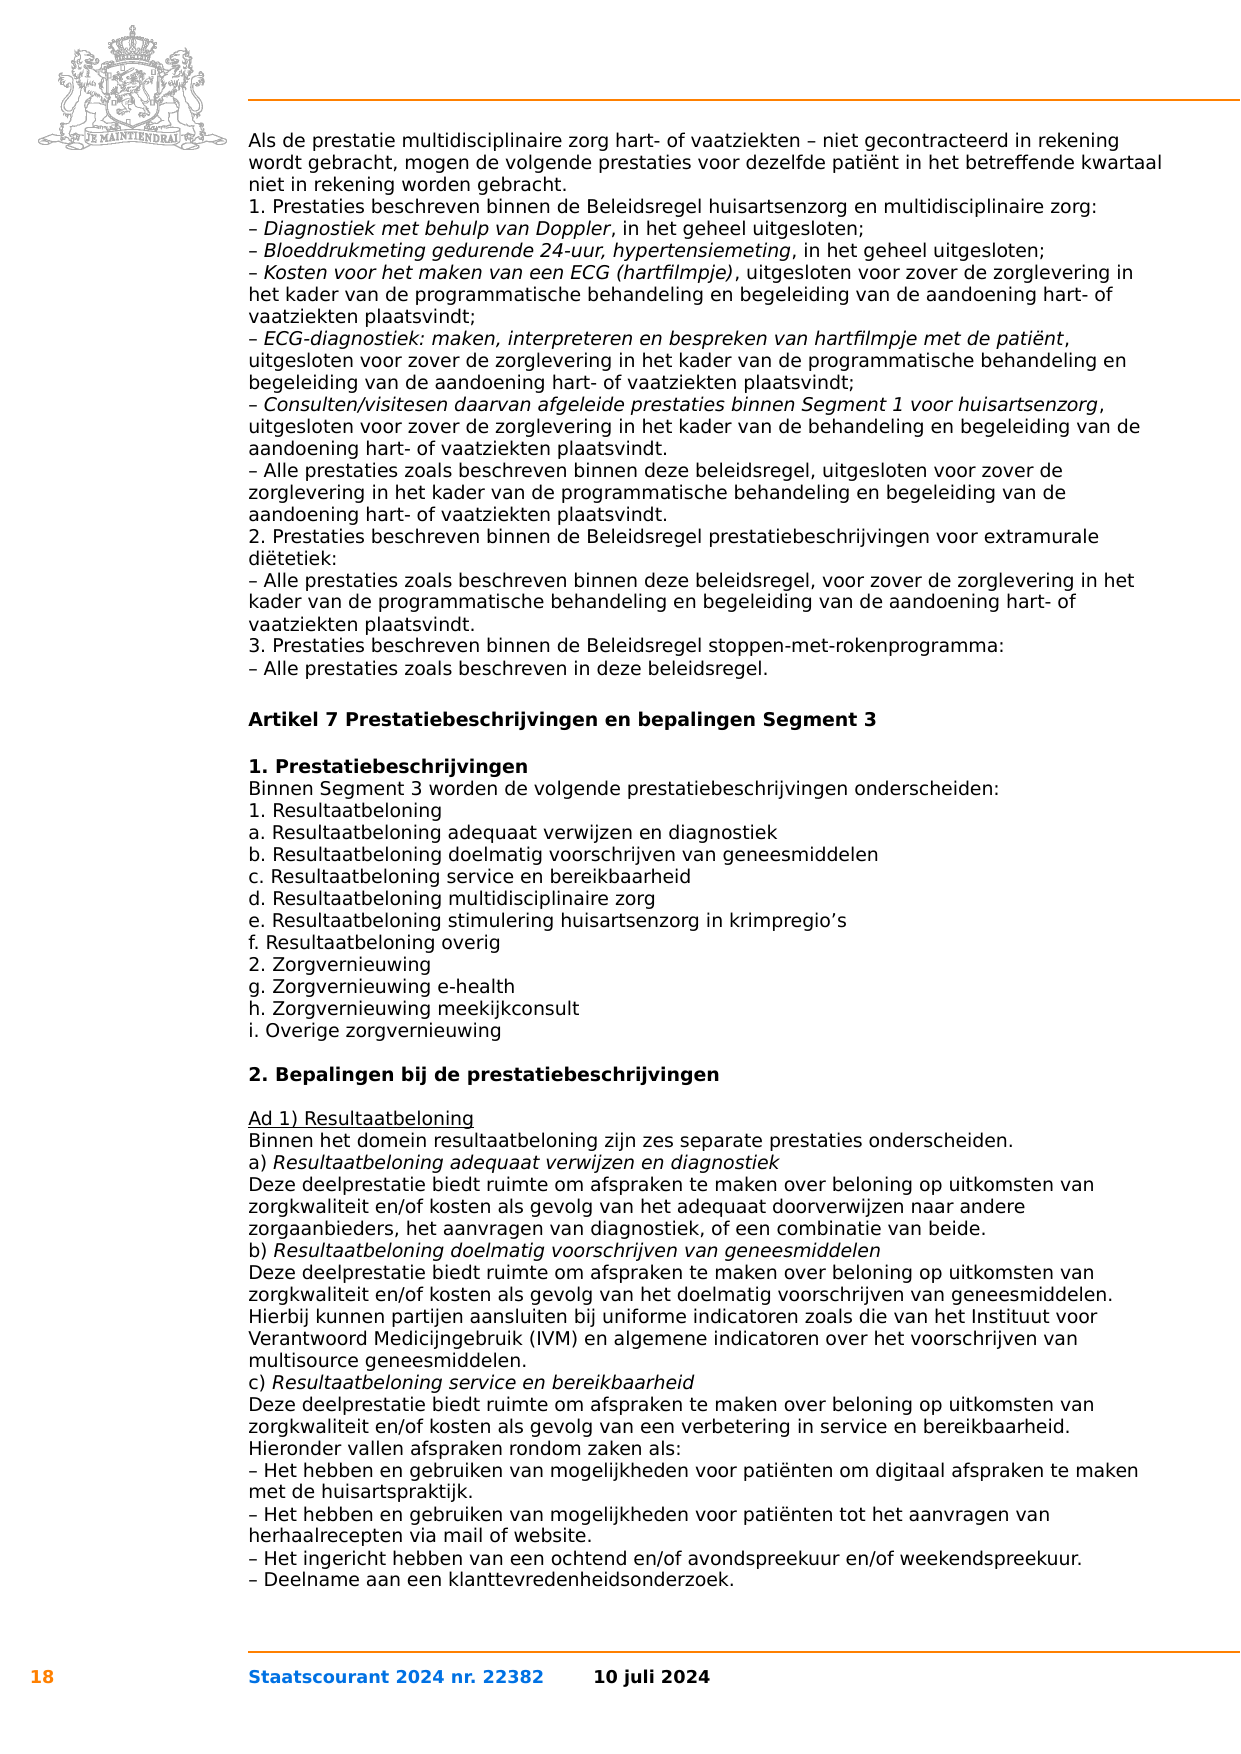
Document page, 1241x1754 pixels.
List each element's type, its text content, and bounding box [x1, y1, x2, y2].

text – Alle prestaties zoals beschreven binnen deze beleidsregel, uitgesloten voor zover de zorglevering in het kader van de programmatische behandeling en begeleiding van de aandoening hart- of vaatziekten plaatsvindt. [248, 459, 1163, 526]
text c) Resultaatbeloning service en bereikbaarheid [248, 1372, 1163, 1393]
text – ECG-diagnostiek: maken, interpreteren en bespreken van hartfilmpje met de patiënt, uitgesloten voor zover de zorglevering in het kader van de programmatische behandeling en begeleiding van de aandoening hart- of vaatziekten plaatsvindt; [248, 328, 1163, 394]
text Binnen Segment 3 worden de volgende prestatiebeschrijvingen onderscheiden: [248, 778, 1163, 800]
text h. Zorgvernieuwing meekijkconsult [248, 998, 1163, 1020]
text – Het hebben en gebruiken van mogelijkheden voor patiënten om digitaal afspraken te maken met de huisartspraktijk. [248, 1459, 1163, 1503]
text 1. Prestaties beschreven binnen de Beleidsregel huisartsenzorg en multidisciplinaire zorg: [248, 196, 1163, 218]
text f. Resultaatbeloning overig [248, 932, 1163, 954]
text g. Zorgvernieuwing e-health [248, 976, 1163, 998]
subtitle Artikel 7 Prestatiebeschrijvingen en bepalingen Segment 3 [248, 709, 1163, 731]
text – Consulten/visitesen daarvan afgeleide prestaties binnen Segment 1 voor huisartsenzorg, uitgesloten voor zover de zorglevering in het kader van de behandeling en begeleiding van de aandoening hart- of vaatziekten plaatsvindt. [248, 394, 1163, 459]
picture [38, 25, 227, 150]
text – Het ingericht hebben van een ochtend en/of avondspreekuur en/of weekendspreekuur. [248, 1547, 1163, 1569]
subtitle Ad 1) Resultaatbeloning [248, 1108, 1163, 1130]
text 2. Prestaties beschreven binnen de Beleidsregel prestatiebeschrijvingen voor extramurale diëtetiek: [248, 526, 1163, 569]
text a) Resultaatbeloning adequaat verwijzen en diagnostiek [248, 1152, 1163, 1174]
text e. Resultaatbeloning stimulering huisartsenzorg in krimpregio’s [248, 910, 1163, 932]
text b. Resultaatbeloning doelmatig voorschrijven van geneesmiddelen [248, 844, 1163, 866]
text 1. Resultaatbeloning [248, 800, 1163, 822]
text c. Resultaatbeloning service en bereikbaarheid [248, 866, 1163, 888]
text – Alle prestaties zoals beschreven in deze beleidsregel. [248, 657, 1163, 679]
text – Het hebben en gebruiken van mogelijkheden voor patiënten tot het aanvragen van herhaalrecepten via mail of website. [248, 1503, 1163, 1547]
text a. Resultaatbeloning adequaat verwijzen en diagnostiek [248, 822, 1163, 844]
text Deze deelprestatie biedt ruimte om afspraken te maken over beloning op uitkomsten van zorgkwaliteit en/of kosten als gevolg van een verbetering in service en bereikbaarheid. Hieronder vallen afspraken rondom zaken als: [248, 1393, 1163, 1459]
text – Alle prestaties zoals beschreven binnen deze beleidsregel, voor zover de zorglevering in het kader van de programmatische behandeling en begeleiding van de aandoening hart- of vaatziekten plaatsvindt. [248, 569, 1163, 635]
text Deze deelprestatie biedt ruimte om afspraken te maken over beloning op uitkomsten van zorgkwaliteit en/of kosten als gevolg van het adequaat doorverwijzen naar andere zorgaanbieders, het aanvragen van diagnostiek, of een combinatie van beide. [248, 1174, 1163, 1240]
text 2. Zorgvernieuwing [248, 954, 1163, 976]
text – Bloeddrukmeting gedurende 24-uur, hypertensiemeting, in het geheel uitgesloten; [248, 240, 1163, 262]
text i. Overige zorgvernieuwing [248, 1020, 1163, 1042]
text Als de prestatie multidisciplinaire zorg hart- of vaatziekten – niet gecontracteerd in rekening wordt gebracht, mogen de volgende prestaties voor dezelfde patiënt in het betreffende kwartaal niet in rekening worden gebracht. [248, 130, 1163, 196]
text – Diagnostiek met behulp van Doppler, in het geheel uitgesloten; [248, 218, 1163, 240]
text d. Resultaatbeloning multidisciplinaire zorg [248, 888, 1163, 910]
text Deze deelprestatie biedt ruimte om afspraken te maken over beloning op uitkomsten van zorgkwaliteit en/of kosten als gevolg van het doelmatig voorschrijven van geneesmiddelen. Hierbij kunnen partijen aansluiten bij uniforme indicatoren zoals die van het Instituut voor Verantwoord Medicijngebruik (IVM) en algemene indicatoren over het voorschrijven van multisource geneesmiddelen. [248, 1262, 1163, 1372]
text 3. Prestaties beschreven binnen de Beleidsregel stoppen-met-rokenprogramma: [248, 635, 1163, 657]
text – Kosten voor het maken van een ECG (hartfilmpje), uitgesloten voor zover de zorglevering in het kader van de programmatische behandeling en begeleiding van de aandoening hart- of vaatziekten plaatsvindt; [248, 262, 1163, 328]
text – Deelname aan een klanttevredenheidsonderzoek. [248, 1569, 1163, 1591]
subtitle 1. Prestatiebeschrijvingen [248, 756, 1163, 778]
subtitle 2. Bepalingen bij de prestatiebeschrijvingen [248, 1064, 1163, 1086]
text b) Resultaatbeloning doelmatig voorschrijven van geneesmiddelen [248, 1240, 1163, 1262]
text Binnen het domein resultaatbeloning zijn zes separate prestaties onderscheiden. [248, 1130, 1163, 1152]
